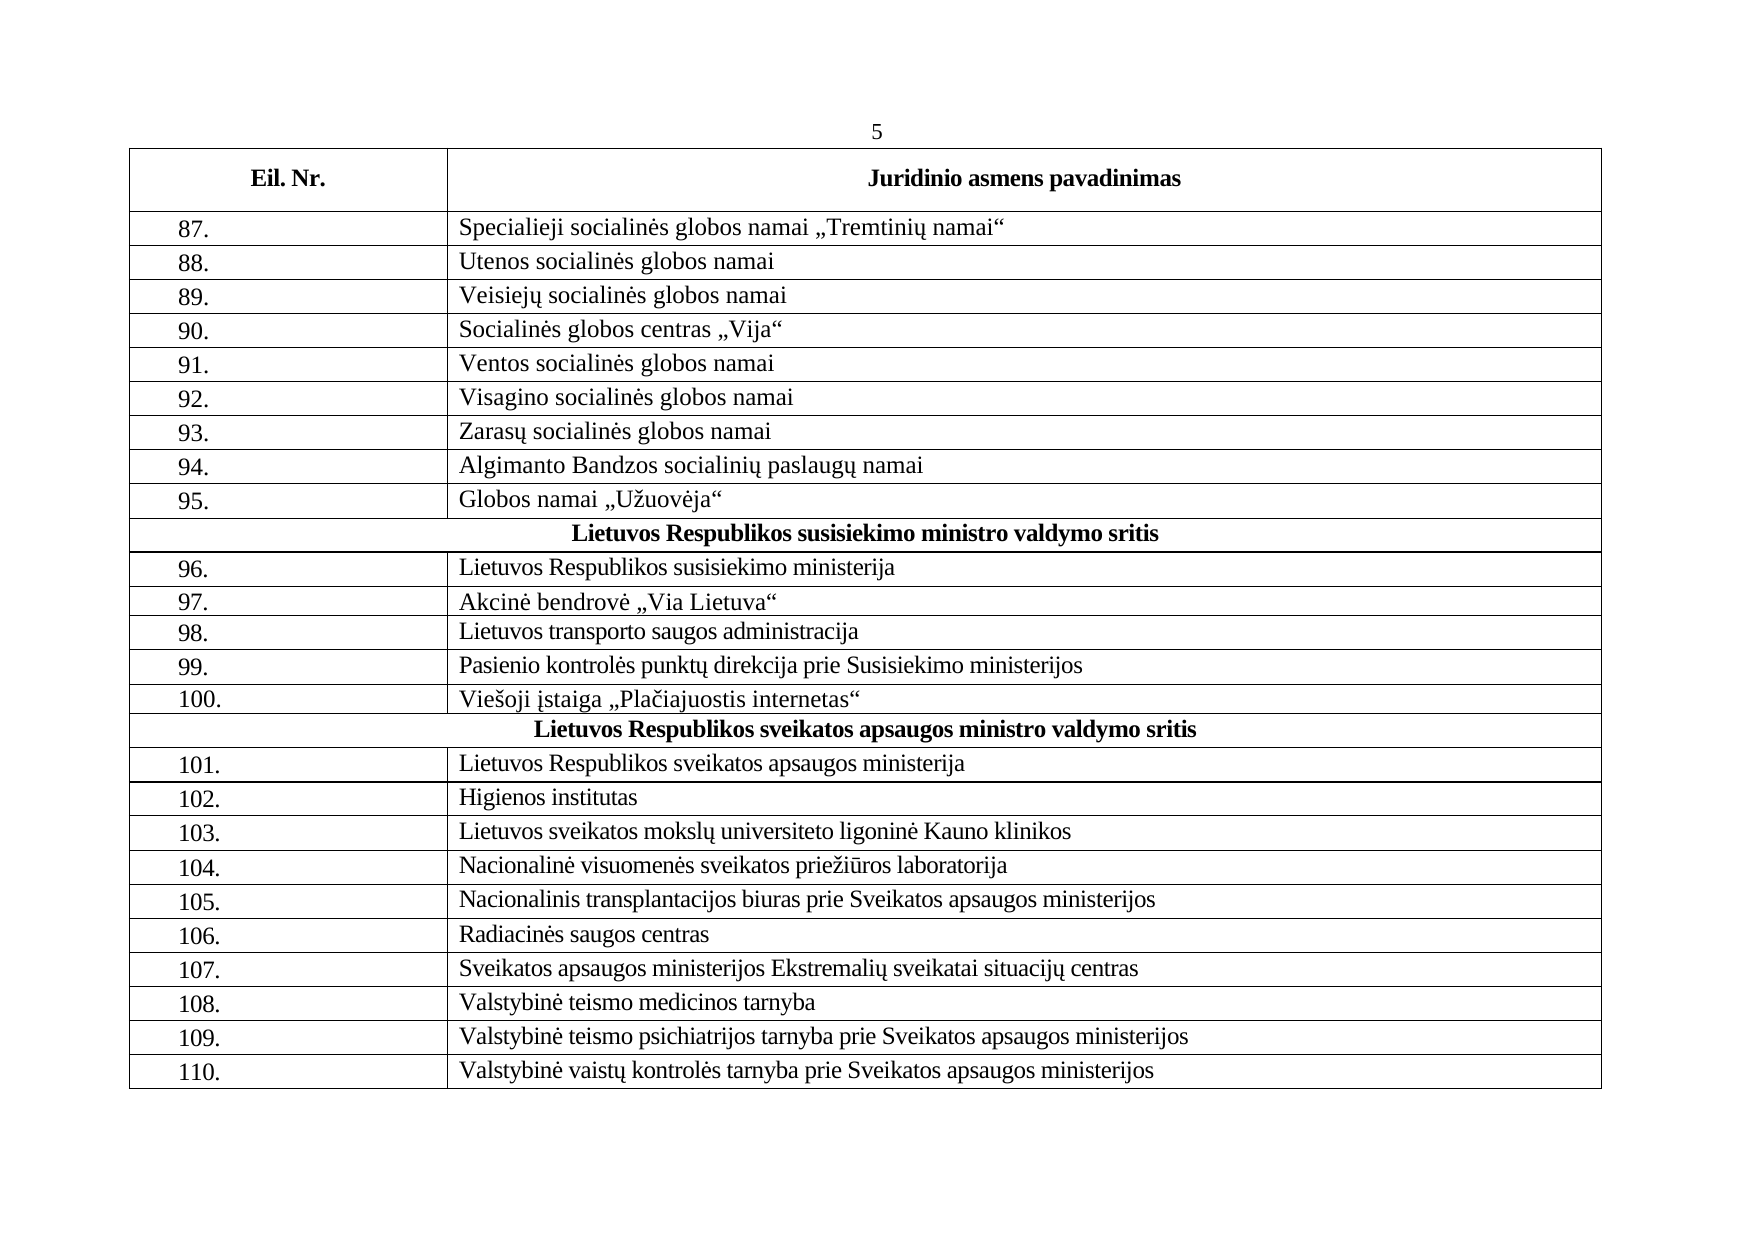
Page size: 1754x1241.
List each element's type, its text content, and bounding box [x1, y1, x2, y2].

table_cell 103. [130, 816, 447, 849]
table_cell Lietuvos Respublikos susisiekimo ministro valdymo sritis [130, 519, 1601, 551]
table_cell Valstybinė vaistų kontrolės tarnyba prie Sveikatos apsaugos ministerijos [448, 1055, 1601, 1088]
table_cell 105. [130, 885, 447, 918]
table_cell 110. [130, 1055, 447, 1088]
table_cell Pasienio kontrolės punktų direkcija prie Susisiekimo ministerijos [448, 650, 1601, 683]
table_cell Algimanto Bandzos socialinių paslaugų namai [448, 450, 1601, 483]
table_cell Lietuvos Respublikos sveikatos apsaugos ministro valdymo sritis [130, 714, 1601, 747]
table_cell 96. [130, 553, 447, 586]
table_cell 104. [130, 851, 447, 883]
table_cell Lietuvos Respublikos susisiekimo ministerija [448, 553, 1601, 586]
table_cell 90. [130, 314, 447, 347]
table_cell Utenos socialinės globos namai [448, 246, 1601, 279]
table_cell 89. [130, 280, 447, 313]
table_cell Lietuvos transporto saugos administracija [448, 616, 1601, 649]
table_cell Veisiejų socialinės globos namai [448, 280, 1601, 313]
table_cell 93. [130, 416, 447, 449]
table_cell 91. [130, 348, 447, 381]
table_header Juridinio asmens pavadinimas [448, 149, 1601, 211]
table_cell Valstybinė teismo medicinos tarnyba [448, 987, 1601, 1020]
table_header Eil. Nr. [130, 149, 447, 211]
table_cell Higienos institutas [448, 783, 1601, 815]
table_cell 102. [130, 783, 447, 815]
table_cell Valstybinė teismo psichiatrijos tarnyba prie Sveikatos apsaugos ministerijos [448, 1021, 1601, 1054]
table_cell Zarasų socialinės globos namai [448, 416, 1601, 449]
table_cell 107. [130, 953, 447, 986]
table_cell 88. [130, 246, 447, 279]
table_cell 108. [130, 987, 447, 1020]
table_cell Specialieji socialinės globos namai „Tremtinių namai“ [448, 212, 1601, 245]
table_cell 106. [130, 919, 447, 952]
table_cell 101. [130, 748, 447, 781]
table_cell Lietuvos Respublikos sveikatos apsaugos ministerija [448, 748, 1601, 781]
table_cell 94. [130, 450, 447, 483]
table_cell 98. [130, 616, 447, 649]
table_cell Nacionalinis transplantacijos biuras prie Sveikatos apsaugos ministerijos [448, 885, 1601, 918]
table_cell 92. [130, 382, 447, 415]
table_cell Lietuvos sveikatos mokslų universiteto ligoninė Kauno klinikos [448, 816, 1601, 849]
table_cell 87. [130, 212, 447, 245]
table_cell Radiacinės saugos centras [448, 919, 1601, 952]
table_cell Viešoji įstaiga „Plačiajuostis internetas“ [448, 685, 1601, 713]
table_cell Socialinės globos centras „Vija“ [448, 314, 1601, 347]
table_cell Sveikatos apsaugos ministerijos Ekstremalių sveikatai situacijų centras [448, 953, 1601, 986]
table_cell Nacionalinė visuomenės sveikatos priežiūros laboratorija [448, 851, 1601, 883]
table_cell 97. [130, 587, 447, 615]
table_cell Ventos socialinės globos namai [448, 348, 1601, 381]
table_cell Visagino socialinės globos namai [448, 382, 1601, 415]
table_cell 95. [130, 484, 447, 517]
table_cell Globos namai „Užuovėja“ [448, 484, 1601, 517]
table_cell 109. [130, 1021, 447, 1054]
table_cell 100. [130, 685, 447, 713]
table_cell Akcinė bendrovė „Via Lietuva“ [448, 587, 1601, 615]
table_cell 99. [130, 650, 447, 683]
